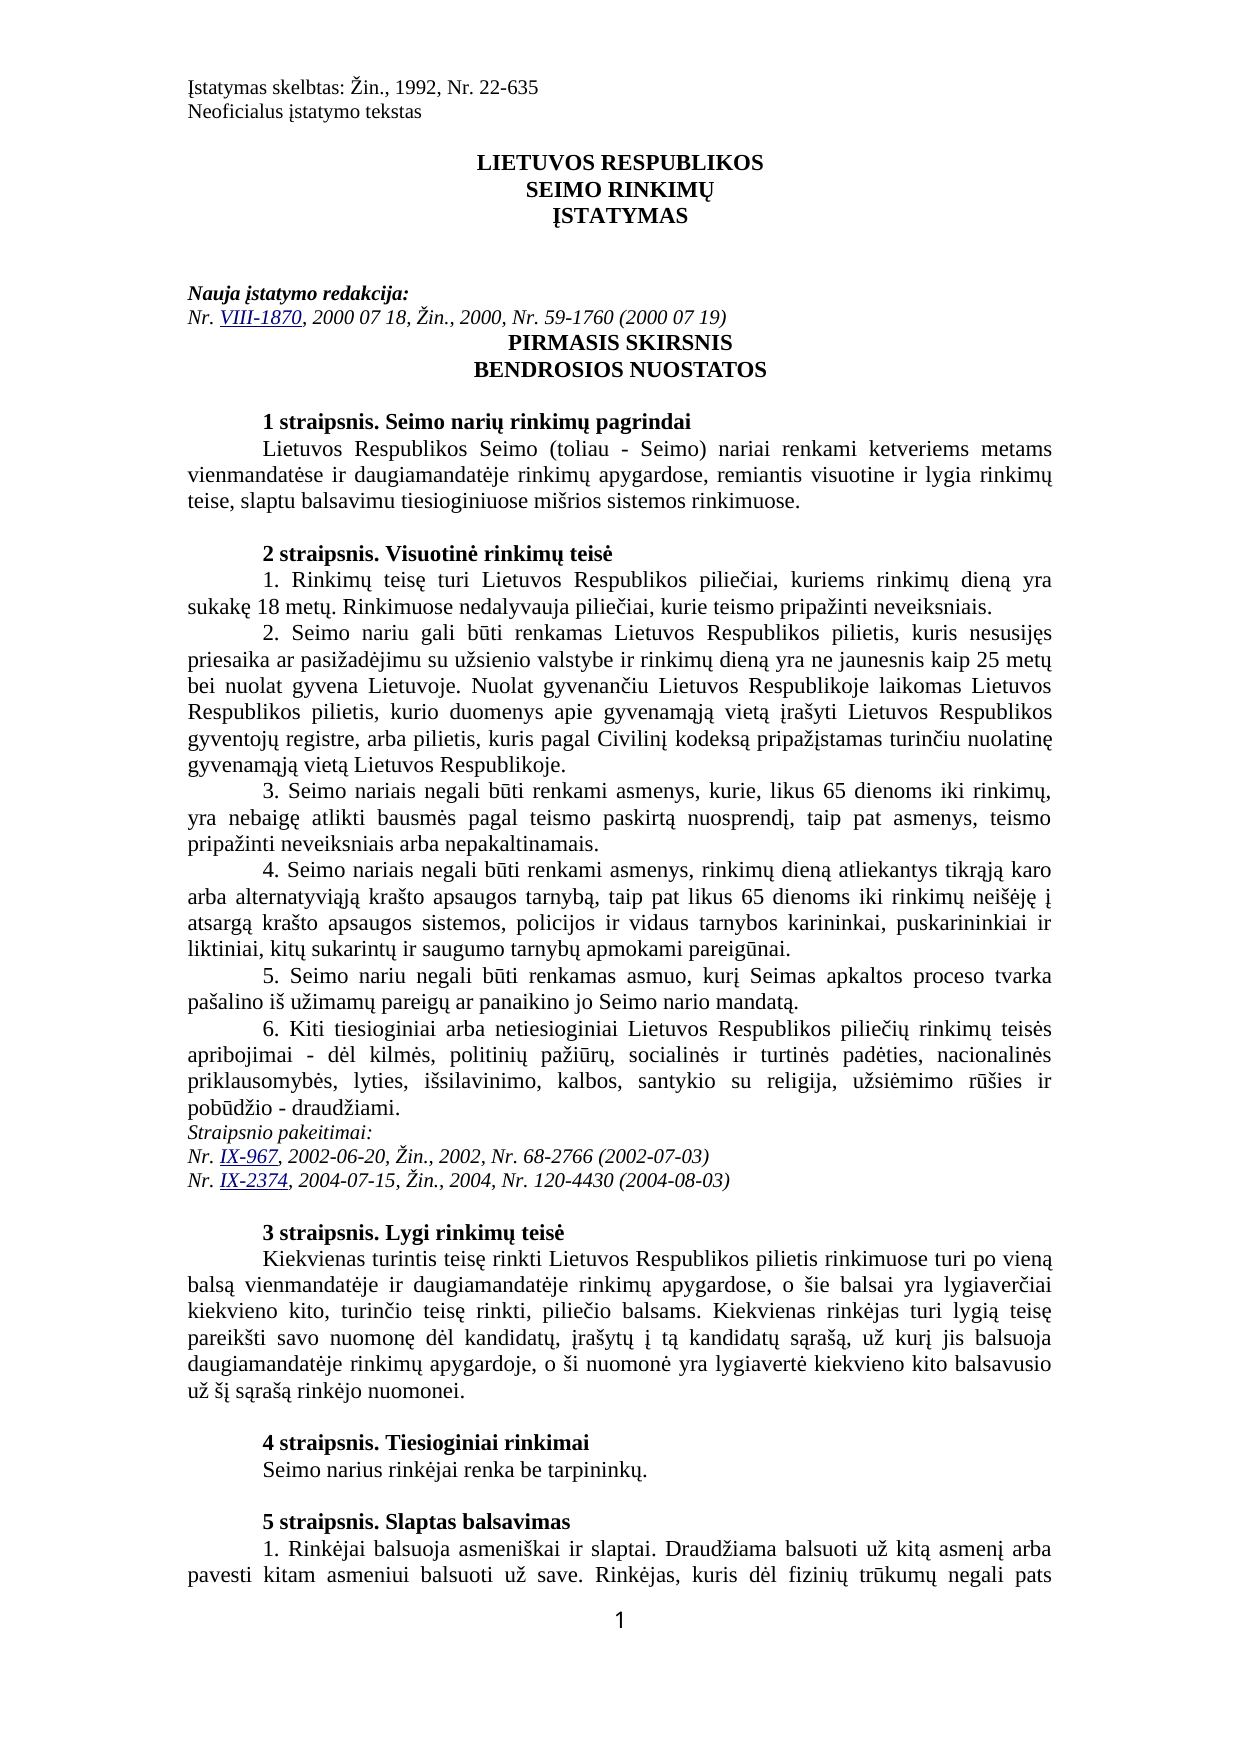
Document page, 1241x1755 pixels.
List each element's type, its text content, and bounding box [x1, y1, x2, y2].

text 6. Kiti tiesioginiai arba netiesioginiai Lietuvos Respublikos piliečių rinkimų teisės apribojimai - dėl kilmės, politinių pažiūrų, socialinės ir turtinės padėties, nacionalinės priklausomybės, lyties, išsilavinimo, kalbos, santykio su religija, užsiėmimo rūšies ir pobūdžio - draudžiami. [187, 1014, 1053, 1120]
subtitle BENDROSIOS NUOSTATOS [187, 356, 1053, 382]
text 4. Seimo nariais negali būti renkami asmenys, rinkimų dieną atliekantys tikrąją karo arba alternatyviąją krašto apsaugos tarnybą, taip pat likus 65 dienoms iki rinkimų neišėję į atsargą krašto apsaugos sistemos, policijos ir vidaus tarnybos karininkai, puskarininkiai ir liktiniai, kitų sukarintų ir saugumo tarnybų apmokami pareigūnai. [187, 856, 1053, 962]
text Nr. VIII-1870, 2000 07 18, Žin., 2000, Nr. 59-1760 (2000 07 19) [187, 305, 1053, 329]
text Įstatymas skelbtas: Žin., 1992, Nr. 22-635 [187, 75, 1053, 99]
text Seimo narius rinkėjai renka be tarpininkų. [187, 1456, 1053, 1482]
text SEIMO RINKIMŲ [187, 176, 1053, 202]
text Lietuvos Respublikos Seimo (toliau - Seimo) nariai renkami ketveriems metams vienmandatėse ir daugiamandatėje rinkimų apygardose, remiantis visuotine ir lygia rinkimų teise, slaptu balsavimu tiesioginiuose mišrios sistemos rinkimuose. [187, 435, 1053, 514]
subtitle 4 straipsnis. Tiesioginiai rinkimai [187, 1429, 1053, 1456]
text Nr. IX-967, 2002-06-20, Žin., 2002, Nr. 68-2766 (2002-07-03) [187, 1144, 1053, 1168]
text 5. Seimo nariu negali būti renkamas asmuo, kurį Seimas apkaltos proceso tvarka pašalino iš užimamų pareigų ar panaikino jo Seimo nario mandatą. [187, 962, 1053, 1014]
subtitle 2 straipsnis. Visuotinė rinkimų teisė [187, 540, 1053, 567]
subtitle 5 straipsnis. Slaptas balsavimas [187, 1508, 1053, 1535]
text Nauja įstatymo redakcija: [187, 281, 1053, 305]
text 3. Seimo nariais negali būti renkami asmenys, kurie, likus 65 dienoms iki rinkimų, yra nebaigę atlikti bausmės pagal teismo paskirtą nuosprendį, taip pat asmenys, teismo pripažinti neveiksniais arba nepakaltinamais. [187, 777, 1053, 856]
text 1. Rinkimų teisę turi Lietuvos Respublikos piliečiai, kuriems rinkimų dieną yra sukakę 18 metų. Rinkimuose nedalyvauja piliečiai, kurie teismo pripažinti neveiksniais. [187, 567, 1053, 619]
subtitle PIRMASIS SKIRSNIS [187, 329, 1053, 356]
subtitle 3 straipsnis. Lygi rinkimų teisė [187, 1218, 1053, 1245]
text LIETUVOS RESPUBLIKOS [187, 149, 1053, 176]
text Neoficialus įstatymo tekstas [187, 99, 1053, 123]
text Kiekvienas turintis teisę rinkti Lietuvos Respublikos pilietis rinkimuose turi po vieną balsą vienmandatėje ir daugiamandatėje rinkimų apygardose, o šie balsai yra lygiaverčiai kiekvieno kito, turinčio teisę rinkti, piliečio balsams. Kiekvienas rinkėjas turi lygią teisę pareikšti savo nuomonę dėl kandidatų, įrašytų į tą kandidatų sąrašą, už kurį jis balsuoja daugiamandatėje rinkimų apygardoje, o ši nuomonė yra lygiavertė kiekvieno kito balsavusio už šį sąrašą rinkėjo nuomonei. [187, 1245, 1053, 1403]
text Straipsnio pakeitimai: [187, 1120, 1053, 1144]
subtitle 1 straipsnis. Seimo narių rinkimų pagrindai [187, 408, 1053, 435]
text ĮSTATYMAS [187, 202, 1053, 228]
text 1. Rinkėjai balsuoja asmeniškai ir slaptai. Draudžiama balsuoti už kitą asmenį arba pavesti kitam asmeniui balsuoti už save. Rinkėjas, kuris dėl fizinių trūkumų negali pats [187, 1535, 1053, 1587]
text Nr. IX-2374, 2004-07-15, Žin., 2004, Nr. 120-4430 (2004-08-03) [187, 1168, 1053, 1192]
text 2. Seimo nariu gali būti renkamas Lietuvos Respublikos pilietis, kuris nesusijęs priesaika ar pasižadėjimu su užsienio valstybe ir rinkimų dieną yra ne jaunesnis kaip 25 metų bei nuolat gyvena Lietuvoje. Nuolat gyvenančiu Lietuvos Respublikoje laikomas Lietuvos Respublikos pilietis, kurio duomenys apie gyvenamąją vietą įrašyti Lietuvos Respublikos gyventojų registre, arba pilietis, kuris pagal Civilinį kodeksą pripažįstamas turinčiu nuolatinę gyvenamąją vietą Lietuvos Respublikoje. [187, 619, 1053, 777]
